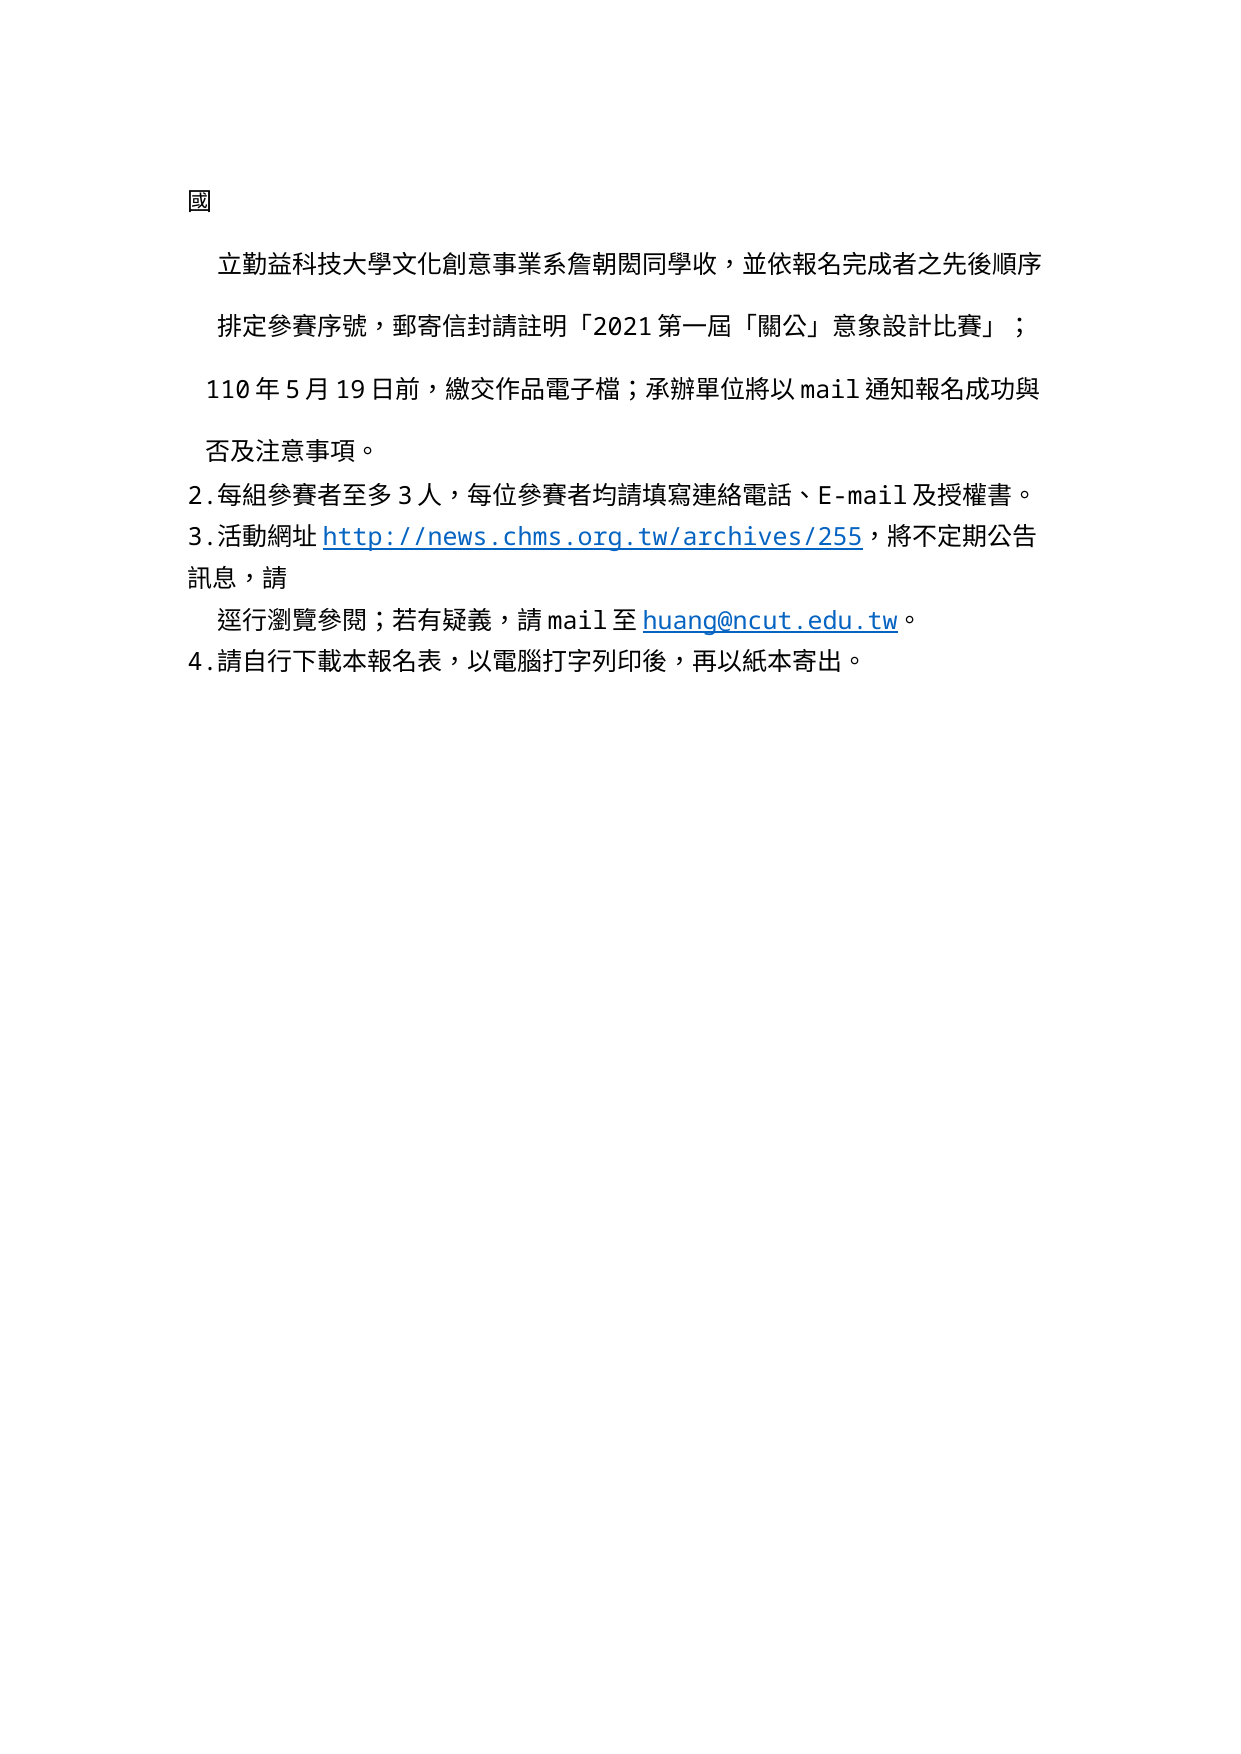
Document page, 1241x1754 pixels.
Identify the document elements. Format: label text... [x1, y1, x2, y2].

text 3.活動網址http://news.chms.org.tw/archives/255，將不定期公告訊息，請 [187, 512, 1053, 596]
text 2.每組參賽者至多3人，每位參賽者均請填寫連絡電話、E-mail及授權書。 [187, 471, 1053, 512]
text 4.請自行下載本報名表，以電腦打字列印後，再以紙本寄出。 [187, 637, 1053, 679]
text 國 [187, 158, 1053, 221]
text 立勤益科技大學文化創意事業系詹朝閎同學收，並依報名完成者之先後順序 [187, 221, 1053, 283]
text 排定參賽序號，郵寄信封請註明「2021第一屆「關公」意象設計比賽」；110年5月19日前，繳交作品電子檔；承辦單位將以mail通知報名成功與否及注意事項。 [187, 283, 1053, 471]
text 逕行瀏覽參閱；若有疑義，請mail至huang@ncut.edu.tw。 [187, 596, 1053, 637]
